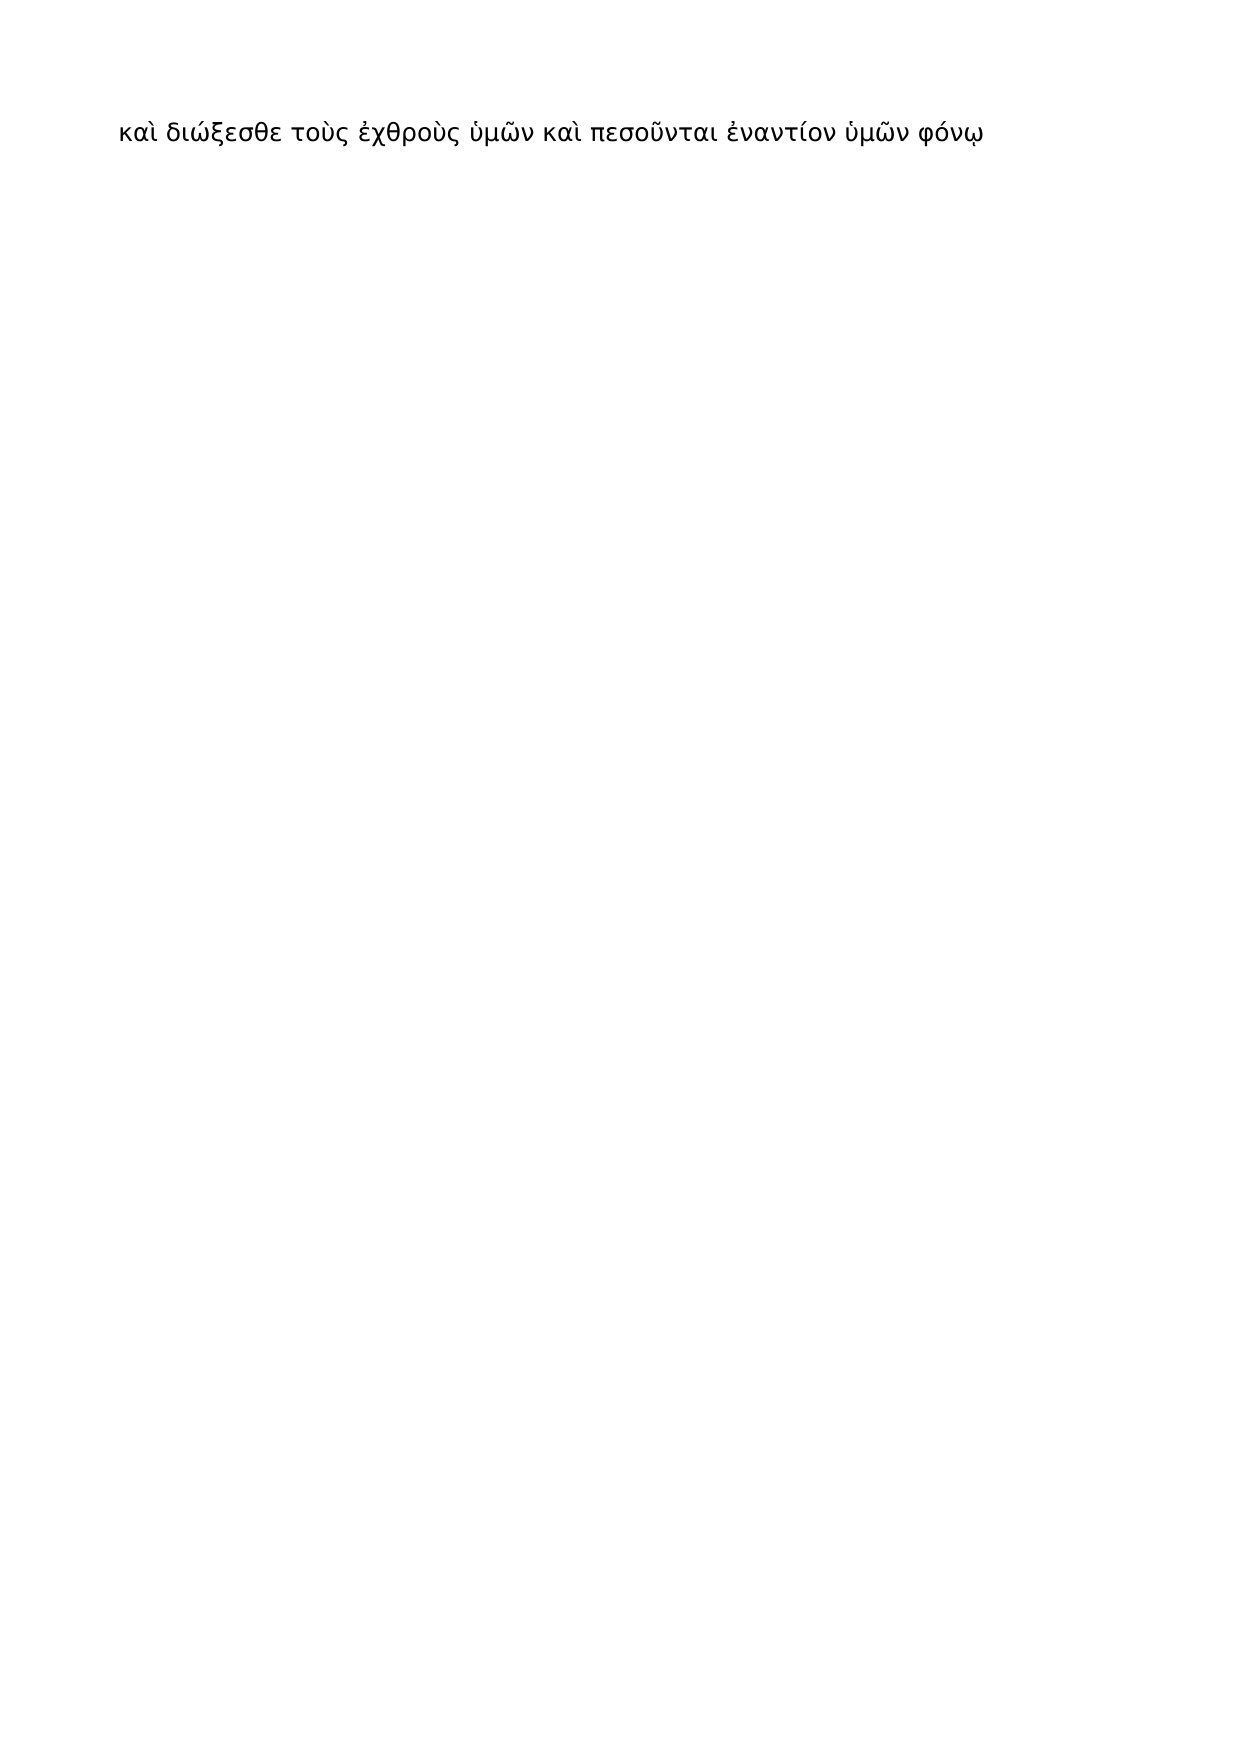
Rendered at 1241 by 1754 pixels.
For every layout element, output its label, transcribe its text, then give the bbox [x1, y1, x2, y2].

text καὶ διώξεσθε τοὺς ἐχθροὺς ὑμῶν καὶ πεσοῦνται ἐναντίον ὑμῶν φόνῳ [118, 118, 1122, 147]
